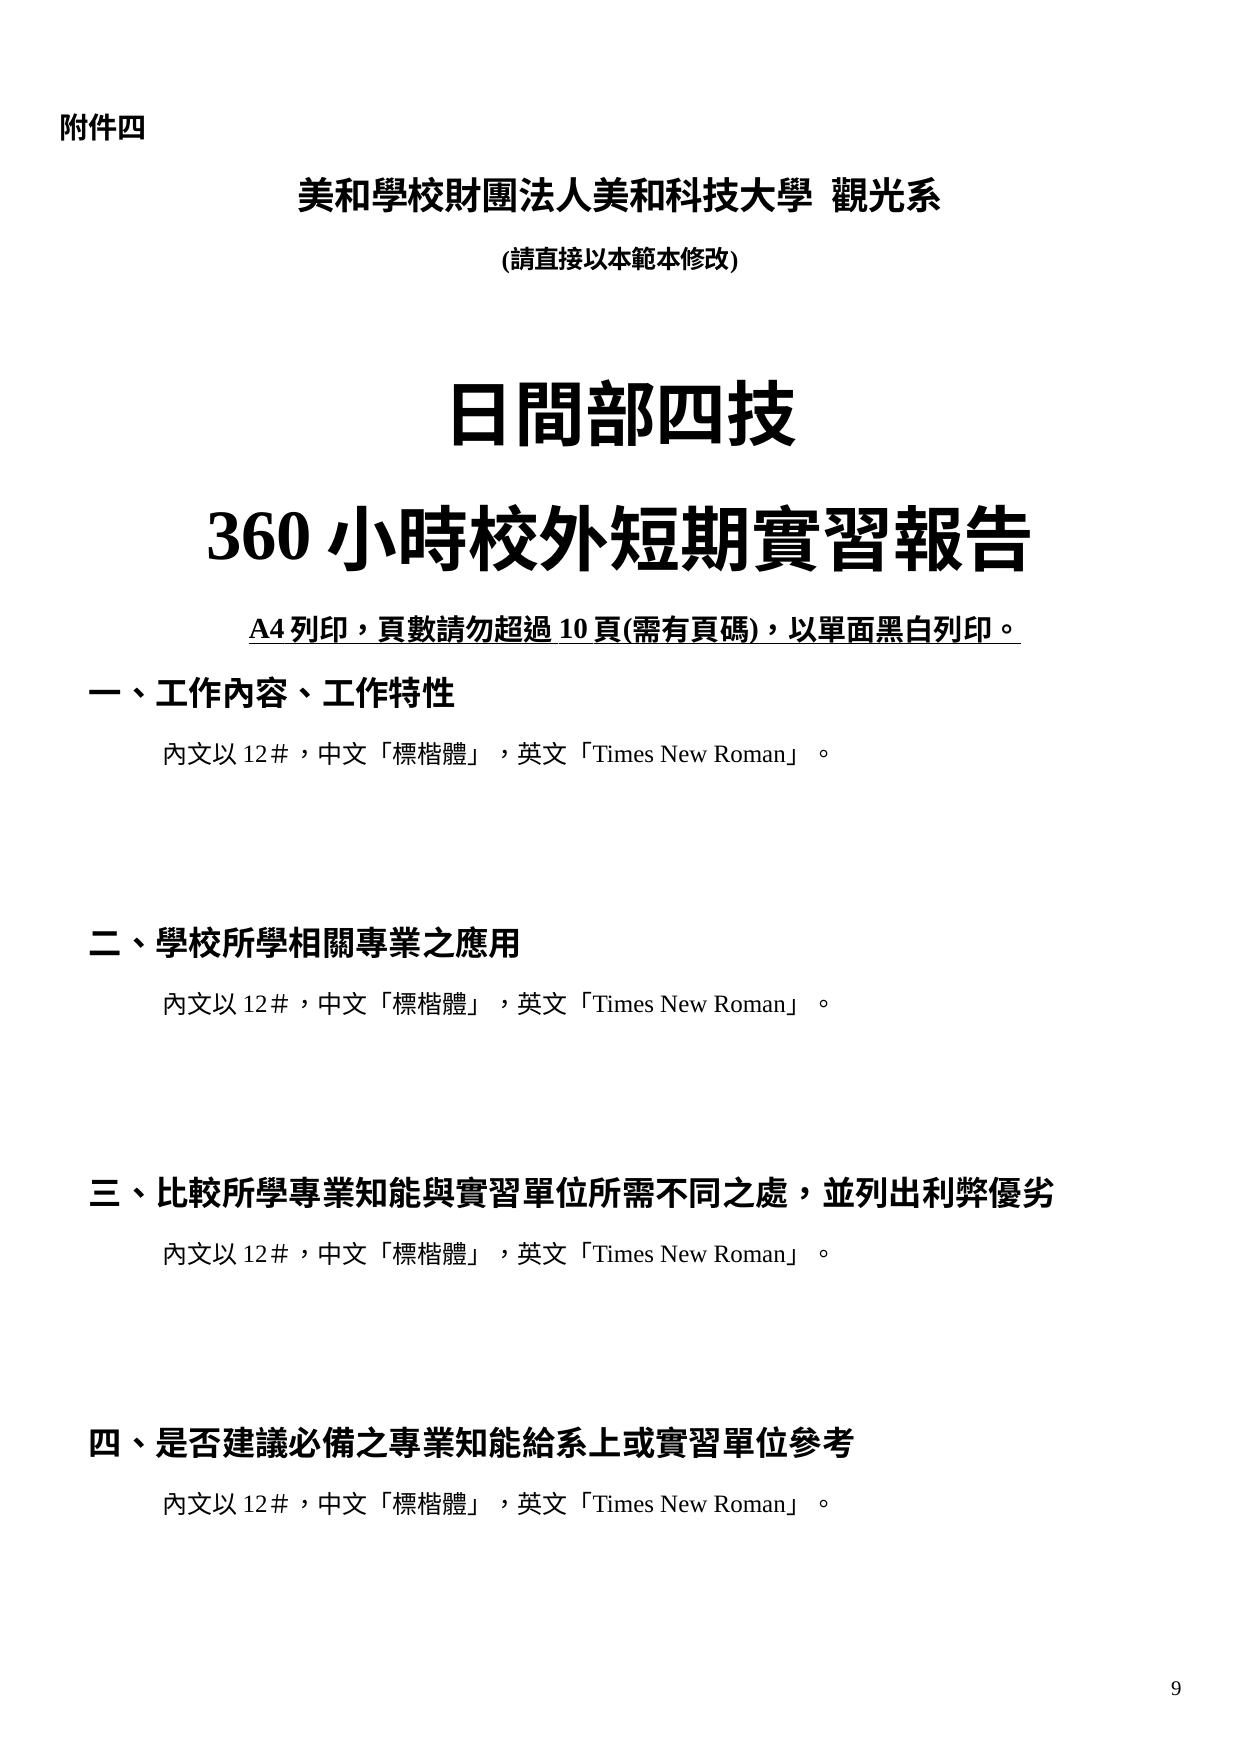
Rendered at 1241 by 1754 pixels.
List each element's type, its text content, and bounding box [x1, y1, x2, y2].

text 一、工作內容、工作特性 [88, 649, 1181, 711]
text 內文以12＃，中文「標楷體」，英文「Times New Roman」。 [162, 961, 1181, 1024]
text 附件四 [59, 105, 1181, 147]
text A4列印，頁數請勿超過10頁(需有頁碼)，以單面黑白列印。 [88, 586, 1181, 649]
text 四、是否建議必備之專業知能給系上或實習單位參考 [88, 1399, 1181, 1461]
text 日間部四技 [59, 336, 1181, 461]
text 內文以12＃，中文「標楷體」，英文「Times New Roman」。 [162, 1461, 1181, 1524]
text 內文以12＃，中文「標楷體」，英文「Times New Roman」。 [162, 711, 1181, 774]
text 三、比較所學專業知能與實習單位所需不同之處，並列出利弊優劣 [88, 1149, 1181, 1211]
text (請直接以本範本修改) [59, 239, 1181, 275]
text 二、學校所學相關專業之應用 [88, 899, 1181, 961]
text 360小時校外短期實習報告 [59, 461, 1181, 586]
text 美和學校財團法人美和科技大學 觀光系 [59, 166, 1181, 220]
text 內文以12＃，中文「標楷體」，英文「Times New Roman」。 [162, 1211, 1181, 1274]
